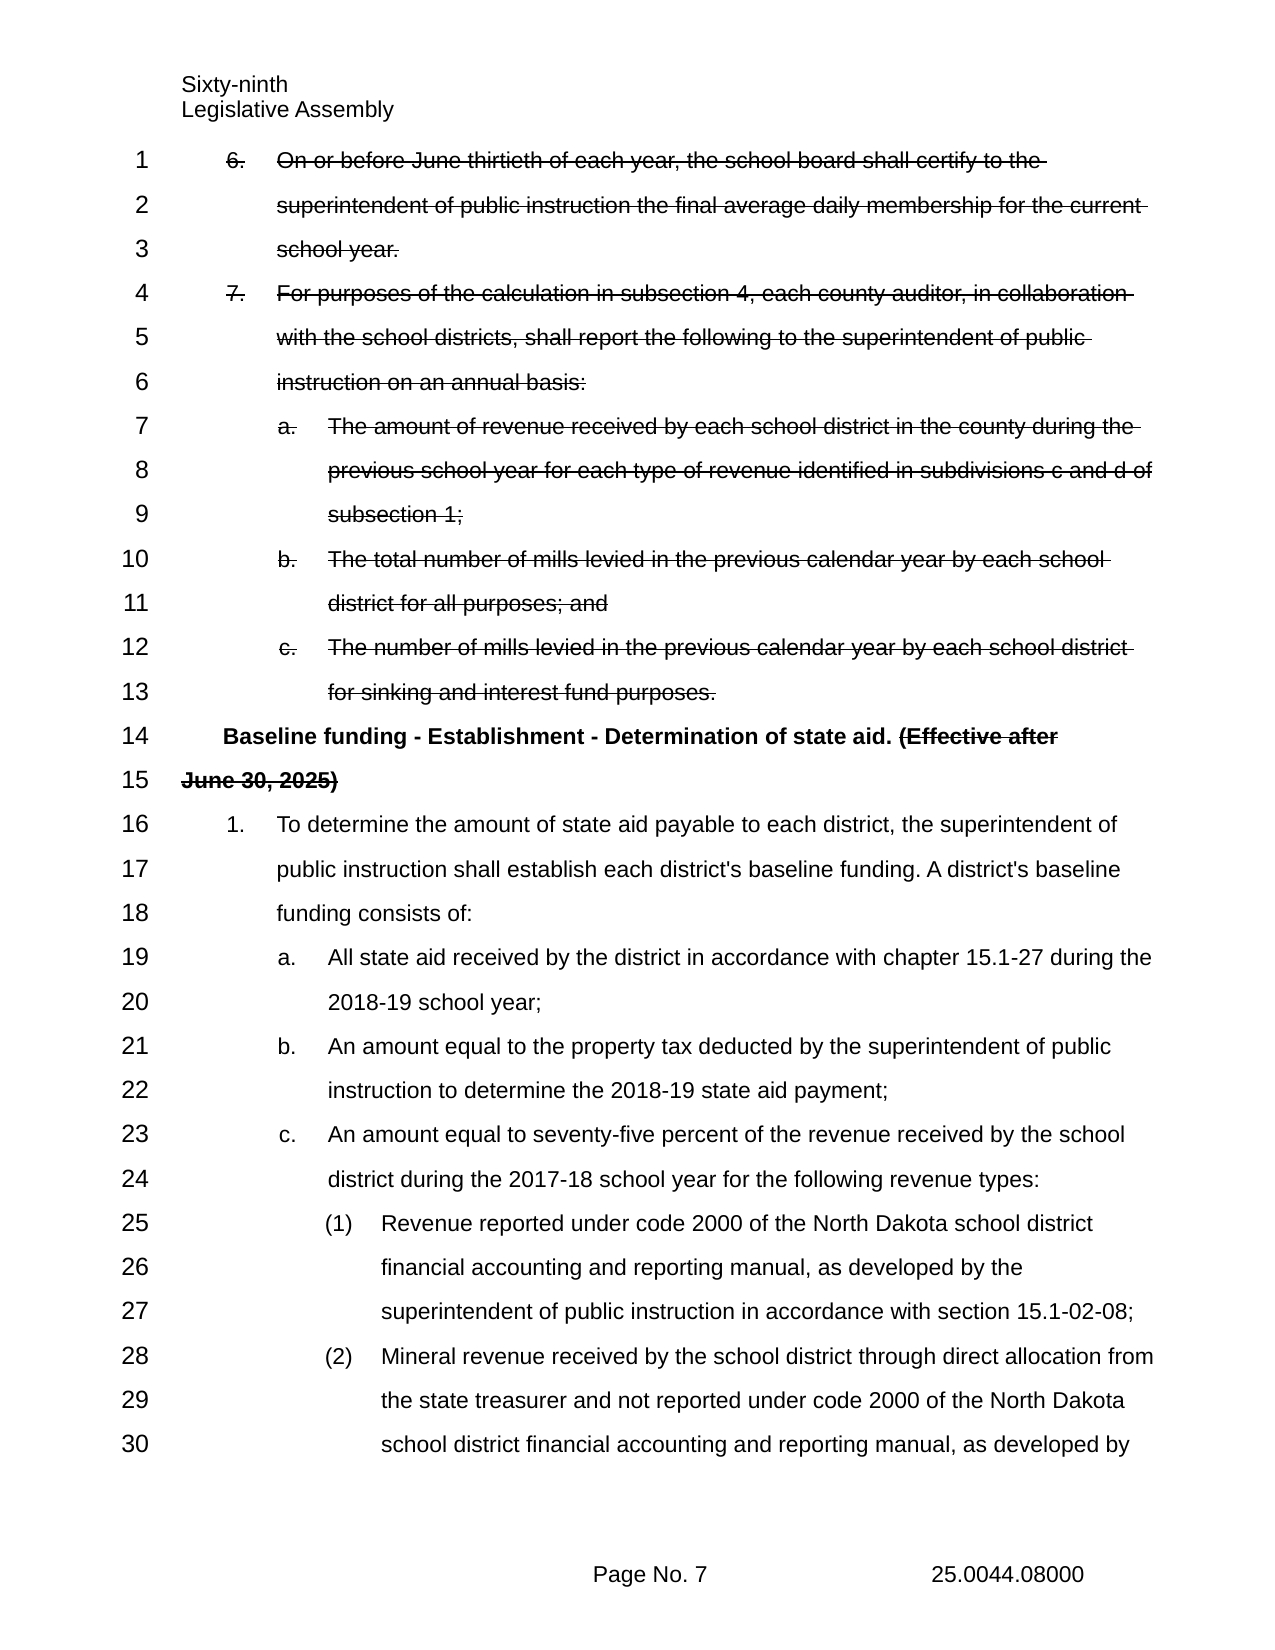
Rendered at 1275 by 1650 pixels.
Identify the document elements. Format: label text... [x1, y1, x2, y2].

text b. The total number of mills levied in the previous calendar year by each school district for all purposes; and [181, 532, 1154, 620]
text (1) Revenue reported under code 2000 of the North Dakota school district financial accounting and reporting manual, as developed by the superintendent of public instruction in accordance with section 15.1‑02‑08; [181, 1196, 1154, 1329]
text c. The number of mills levied in the previous calendar year by each school district for sinking and interest fund purposes. [181, 620, 1154, 709]
text a. All state aid received by the district in accordance with chapter 15.1‑27 during the 2018‑19 school year; [181, 930, 1154, 1019]
text b. An amount equal to the property tax deducted by the superintendent of public instruction to determine the 2018‑19 state aid payment; [181, 1019, 1154, 1107]
text c. An amount equal to seventy‑five percent of the revenue received by the school district during the 2017‑18 school year for the following revenue types: [181, 1107, 1154, 1196]
text (2) Mineral revenue received by the school district through direct allocation from the state treasurer and not reported under code 2000 of the North Dakota school district financial accounting and reporting manual, as developed by [181, 1329, 1154, 1461]
text 1. To determine the amount of state aid payable to each district, the superintendent of public instruction shall establish each district's baseline funding. A district's baseline funding consists of: [181, 797, 1154, 930]
text a. The amount of revenue received by each school district in the county during the previous school year for each type of revenue identified in subdivisions c and d of subsection 1; [181, 399, 1154, 532]
text Baseline funding ‑ Establishment ‑ Determination of state aid. (Effective after June 30, 2025) [181, 709, 1154, 797]
text 7. For purposes of the calculation in subsection 4, each county auditor, in collaboration with the school districts, shall report the following to the superintendent of public instruction on an annual basis: [181, 266, 1154, 399]
text 6. On or before June thirtieth of each year, the school board shall certify to the superintendent of public instruction the final average daily membership for the current school year. [181, 133, 1154, 266]
